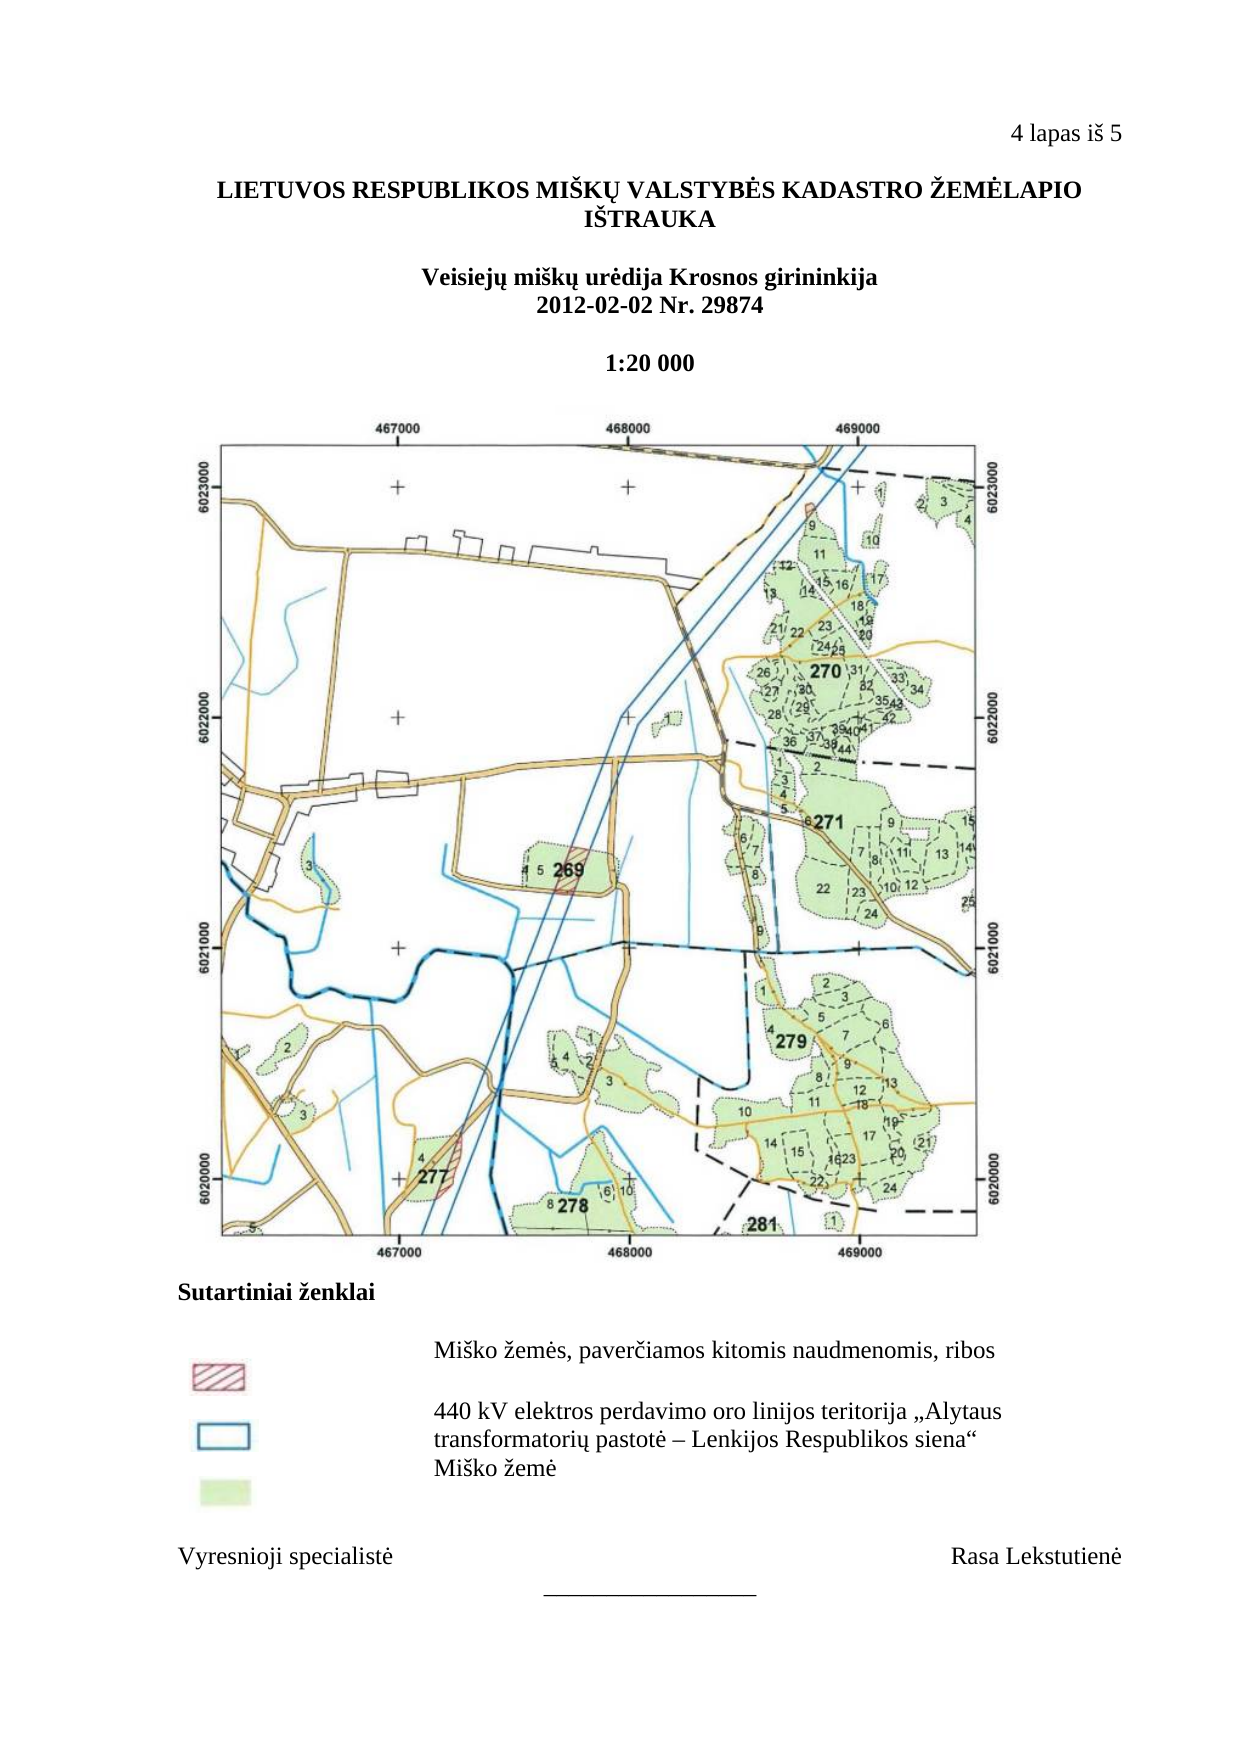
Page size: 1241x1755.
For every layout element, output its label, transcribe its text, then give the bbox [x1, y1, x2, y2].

text Veisiejų miškų urėdija Krosnos girininkija [177, 262, 1122, 291]
text 1:20 000 [177, 348, 1122, 377]
table_header Miško žemės, paverčiamos kitomis naudmenomis, ribos [423, 1335, 1122, 1396]
text Vyresnioji specialistė Rasa Lekstutienė [177, 1541, 1122, 1570]
text Sutartiniai ženklai [177, 1277, 1122, 1306]
text 2012-02-02 Nr. 29874 [177, 291, 1122, 319]
text LIETUVOS RESPUBLIKOS MIŠKŲ VALSTYBĖS KADASTRO ŽEMĖLAPIO IŠTRAUKA [177, 176, 1122, 233]
table_cell 440 kV elektros perdavimo oro linijos teritorija „Alytaus transformatorių pastotė – Lenkijos Respublikos siena“ [423, 1396, 1122, 1453]
table_header (ženklas) [177, 1335, 422, 1396]
text _________________ [177, 1570, 1122, 1599]
table_cell Miško žemė [423, 1453, 1122, 1513]
text 4 lapas iš 5 [177, 118, 1122, 147]
table_cell (ženklas) [177, 1453, 422, 1513]
table_cell (ženklas) [177, 1396, 422, 1453]
